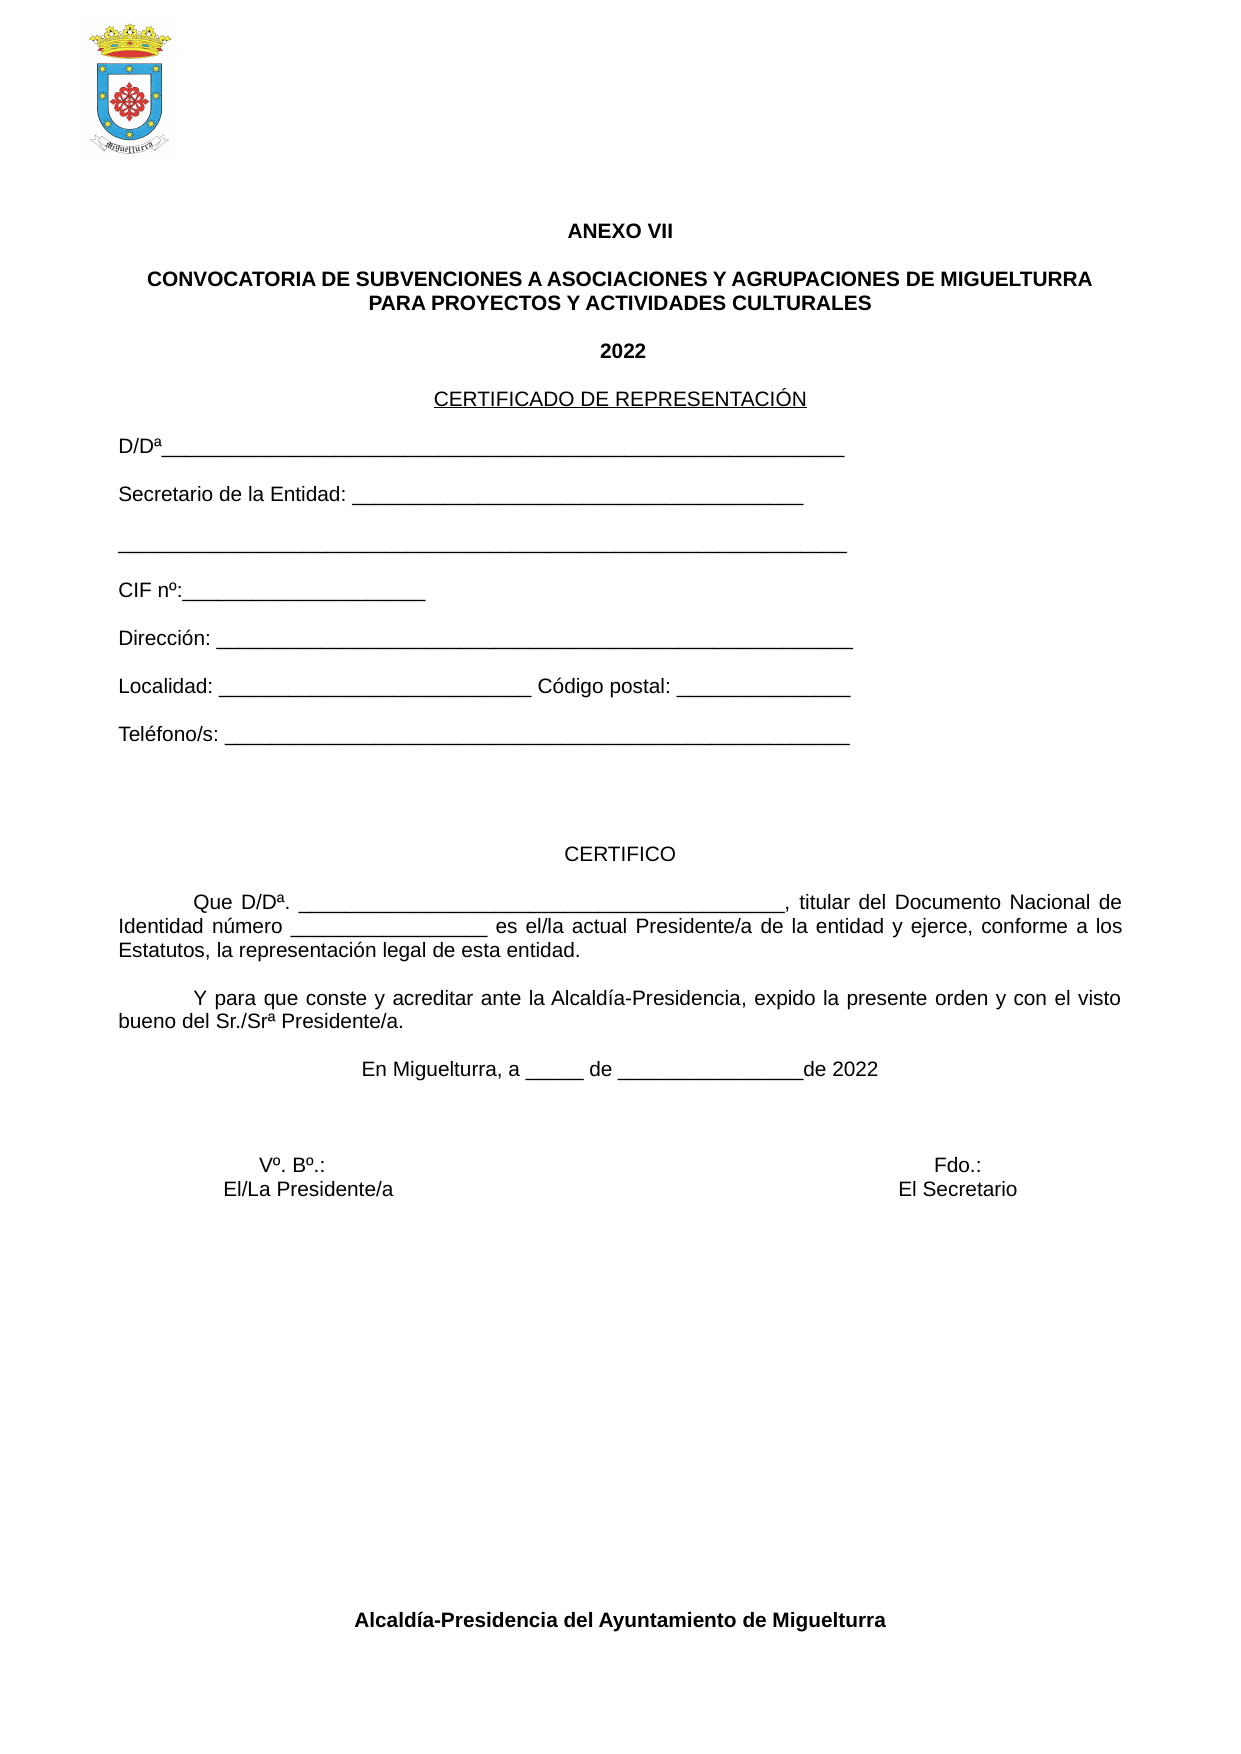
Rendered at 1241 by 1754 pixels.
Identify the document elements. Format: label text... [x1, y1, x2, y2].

text Y para que conste y acreditar ante la Alcaldía-Presidencia, expido la presente orden y con el visto bueno del Sr./Srª Presidente/a. [118, 985, 1122, 1033]
text Vº. Bº.: Fdo.: [118, 1153, 1122, 1177]
text _______________________________________________________________ [118, 530, 1122, 554]
text Que D/Dª. __________________________________________, titular del Documento Nacional de Identidad número _________________ es el/la actual Presidente/a de la entidad y ejerce, conforme a los Estatutos, la representación legal de esta entidad. [118, 889, 1122, 961]
text Dirección: _______________________________________________________ [118, 626, 1122, 650]
text CERTIFICO [118, 842, 1122, 866]
text El/La Presidente/a El Secretario [118, 1177, 1122, 1201]
text Secretario de la Entidad: _______________________________________ [118, 482, 1122, 506]
picture [80, 16, 179, 162]
text CERTIFICADO DE REPRESENTACIÓN [118, 386, 1122, 410]
text CONVOCATORIA DE SUBVENCIONES A ASOCIACIONES Y AGRUPACIONES DE MIGUELTURRA PARA PROYECTOS Y ACTIVIDADES CULTURALES [118, 267, 1122, 314]
text CIF nº:_____________________ [118, 578, 1122, 602]
text Teléfono/s: ______________________________________________________ [118, 722, 1122, 746]
text ANEXO VII [118, 219, 1122, 243]
text En Miguelturra, a _____ de ________________de 2022 [118, 1057, 1122, 1081]
text 2022 [118, 338, 1122, 362]
text D/Dª___________________________________________________________ [118, 434, 1122, 458]
text Localidad: ___________________________ Código postal: _______________ [118, 674, 1122, 698]
text Alcaldía-Presidencia del Ayuntamiento de Miguelturra [118, 1608, 1122, 1632]
